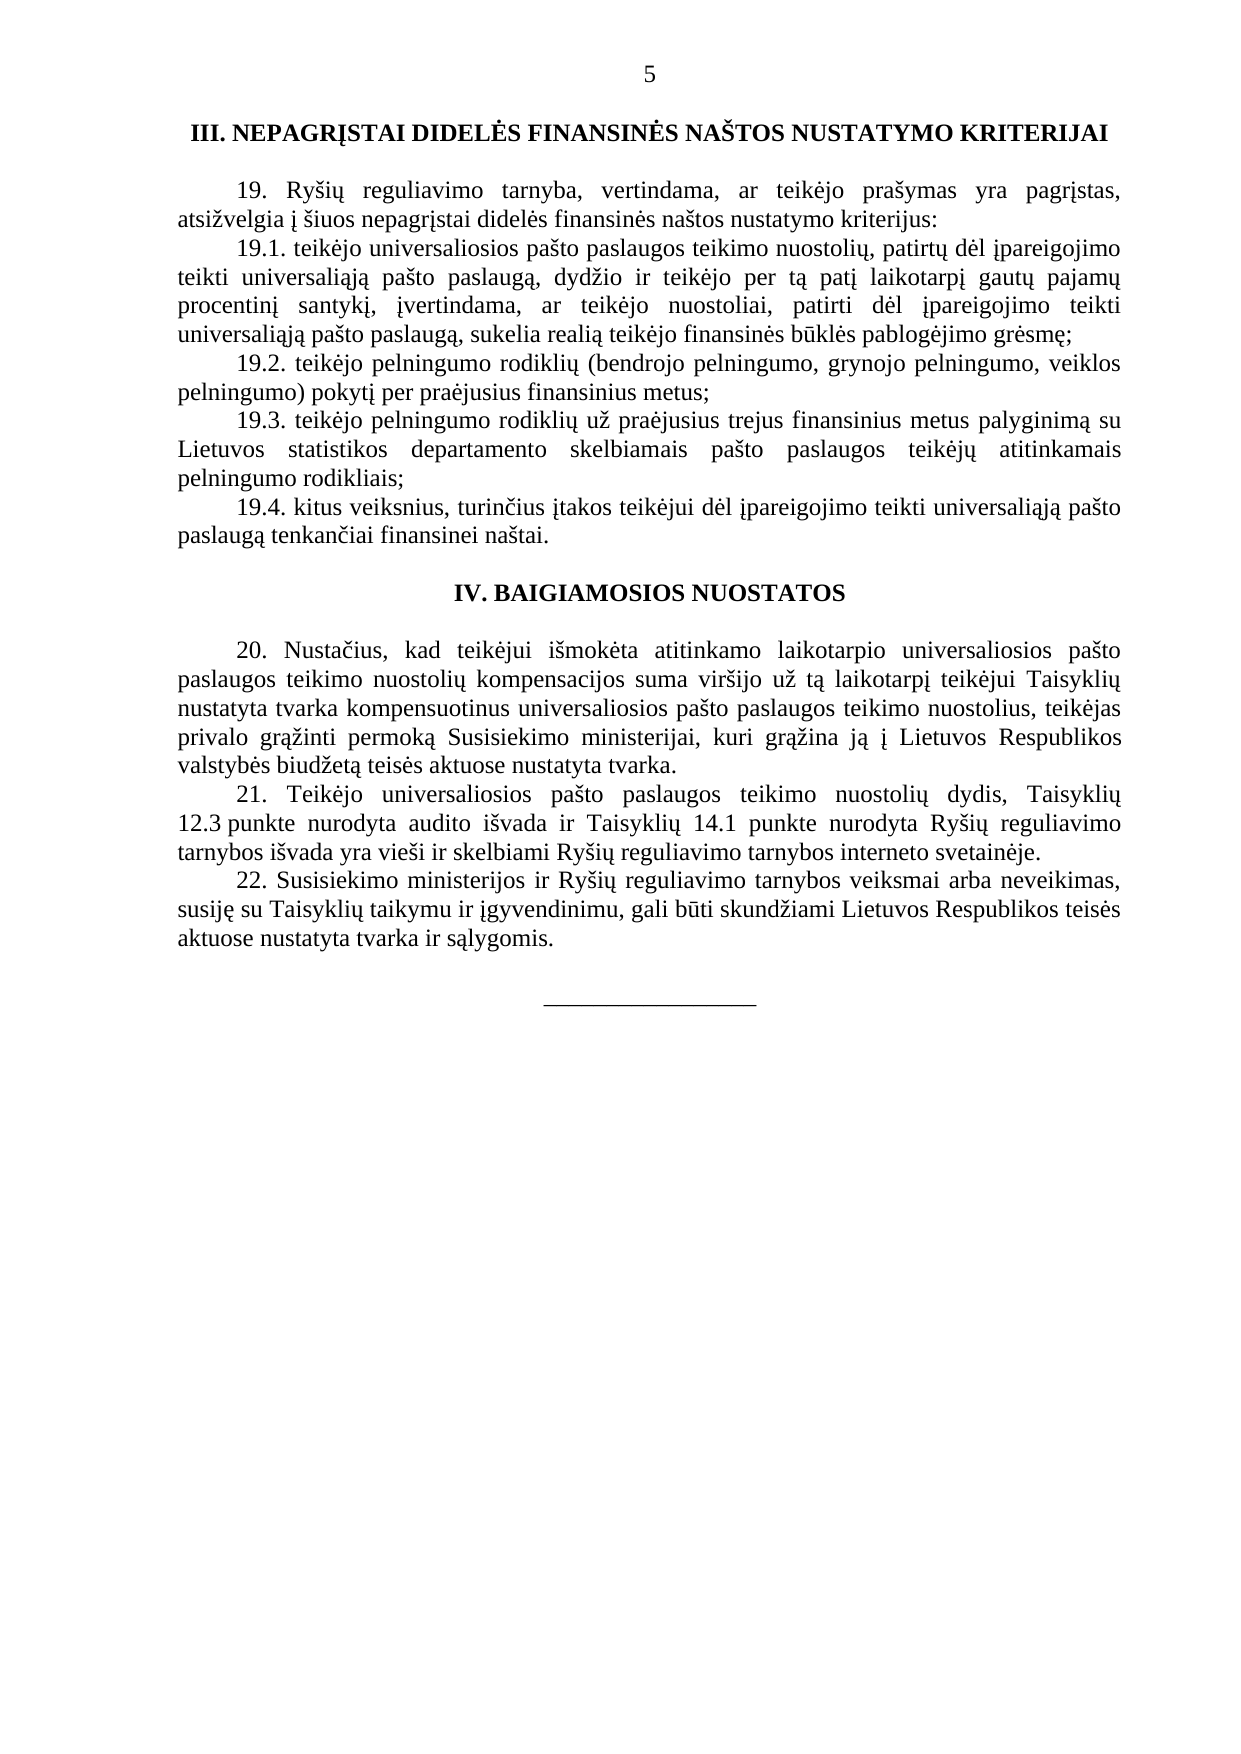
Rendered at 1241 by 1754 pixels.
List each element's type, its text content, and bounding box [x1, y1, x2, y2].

text 19.4. kitus veiksnius, turinčius įtakos teikėjui dėl įpareigojimo teikti universaliąją pašto paslaugą tenkančiai finansinei naštai. [177, 492, 1122, 549]
text 22. Susisiekimo ministerijos ir Ryšių reguliavimo tarnybos veiksmai arba neveikimas, susiję su Taisyklių taikymu ir įgyvendinimu, gali būti skundžiami Lietuvos Respublikos teisės aktuose nustatyta tvarka ir sąlygomis. [177, 866, 1122, 952]
text 20. Nustačius, kad teikėjui išmokėta atitinkamo laikotarpio universaliosios pašto paslaugos teikimo nuostolių kompensacijos suma viršijo už tą laikotarpį teikėjui Taisyklių nustatyta tvarka kompensuotinus universaliosios pašto paslaugos teikimo nuostolius, teikėjas privalo grąžinti permoką Susisiekimo ministerijai, kuri grąžina ją į Lietuvos Respublikos valstybės biudžetą teisės aktuose nustatyta tvarka. [177, 636, 1122, 779]
text 19. Ryšių reguliavimo tarnyba, vertindama, ar teikėjo prašymas yra pagrįstas, atsižvelgia į šiuos nepagrįstai didelės finansinės naštos nustatymo kriterijus: [177, 176, 1122, 233]
text III. NEPAGRĮSTAI DIDELĖS FINANSINĖS NAŠTOS NUSTATYMO KRITERIJAI [177, 118, 1122, 147]
text 19.2. teikėjo pelningumo rodiklių (bendrojo pelningumo, grynojo pelningumo, veiklos pelningumo) pokytį per praėjusius finansinius metus; [177, 348, 1122, 406]
text _________________ [177, 981, 1122, 1009]
text IV. BAIGIAMOSIOS NUOSTATOS [177, 578, 1122, 607]
text 21. Teikėjo universaliosios pašto paslaugos teikimo nuostolių dydis, Taisyklių 12.3 punkte nurodyta audito išvada ir Taisyklių 14.1 punkte nurodyta Ryšių reguliavimo tarnybos išvada yra vieši ir skelbiami Ryšių reguliavimo tarnybos interneto svetainėje. [177, 779, 1122, 866]
text 19.3. teikėjo pelningumo rodiklių už praėjusius trejus finansinius metus palyginimą su Lietuvos statistikos departamento skelbiamais pašto paslaugos teikėjų atitinkamais pelningumo rodikliais; [177, 406, 1122, 492]
text 19.1. teikėjo universaliosios pašto paslaugos teikimo nuostolių, patirtų dėl įpareigojimo teikti universaliąją pašto paslaugą, dydžio ir teikėjo per tą patį laikotarpį gautų pajamų procentinį santykį, įvertindama, ar teikėjo nuostoliai, patirti dėl įpareigojimo teikti universaliąją pašto paslaugą, sukelia realią teikėjo finansinės būklės pablogėjimo grėsmę; [177, 233, 1122, 348]
